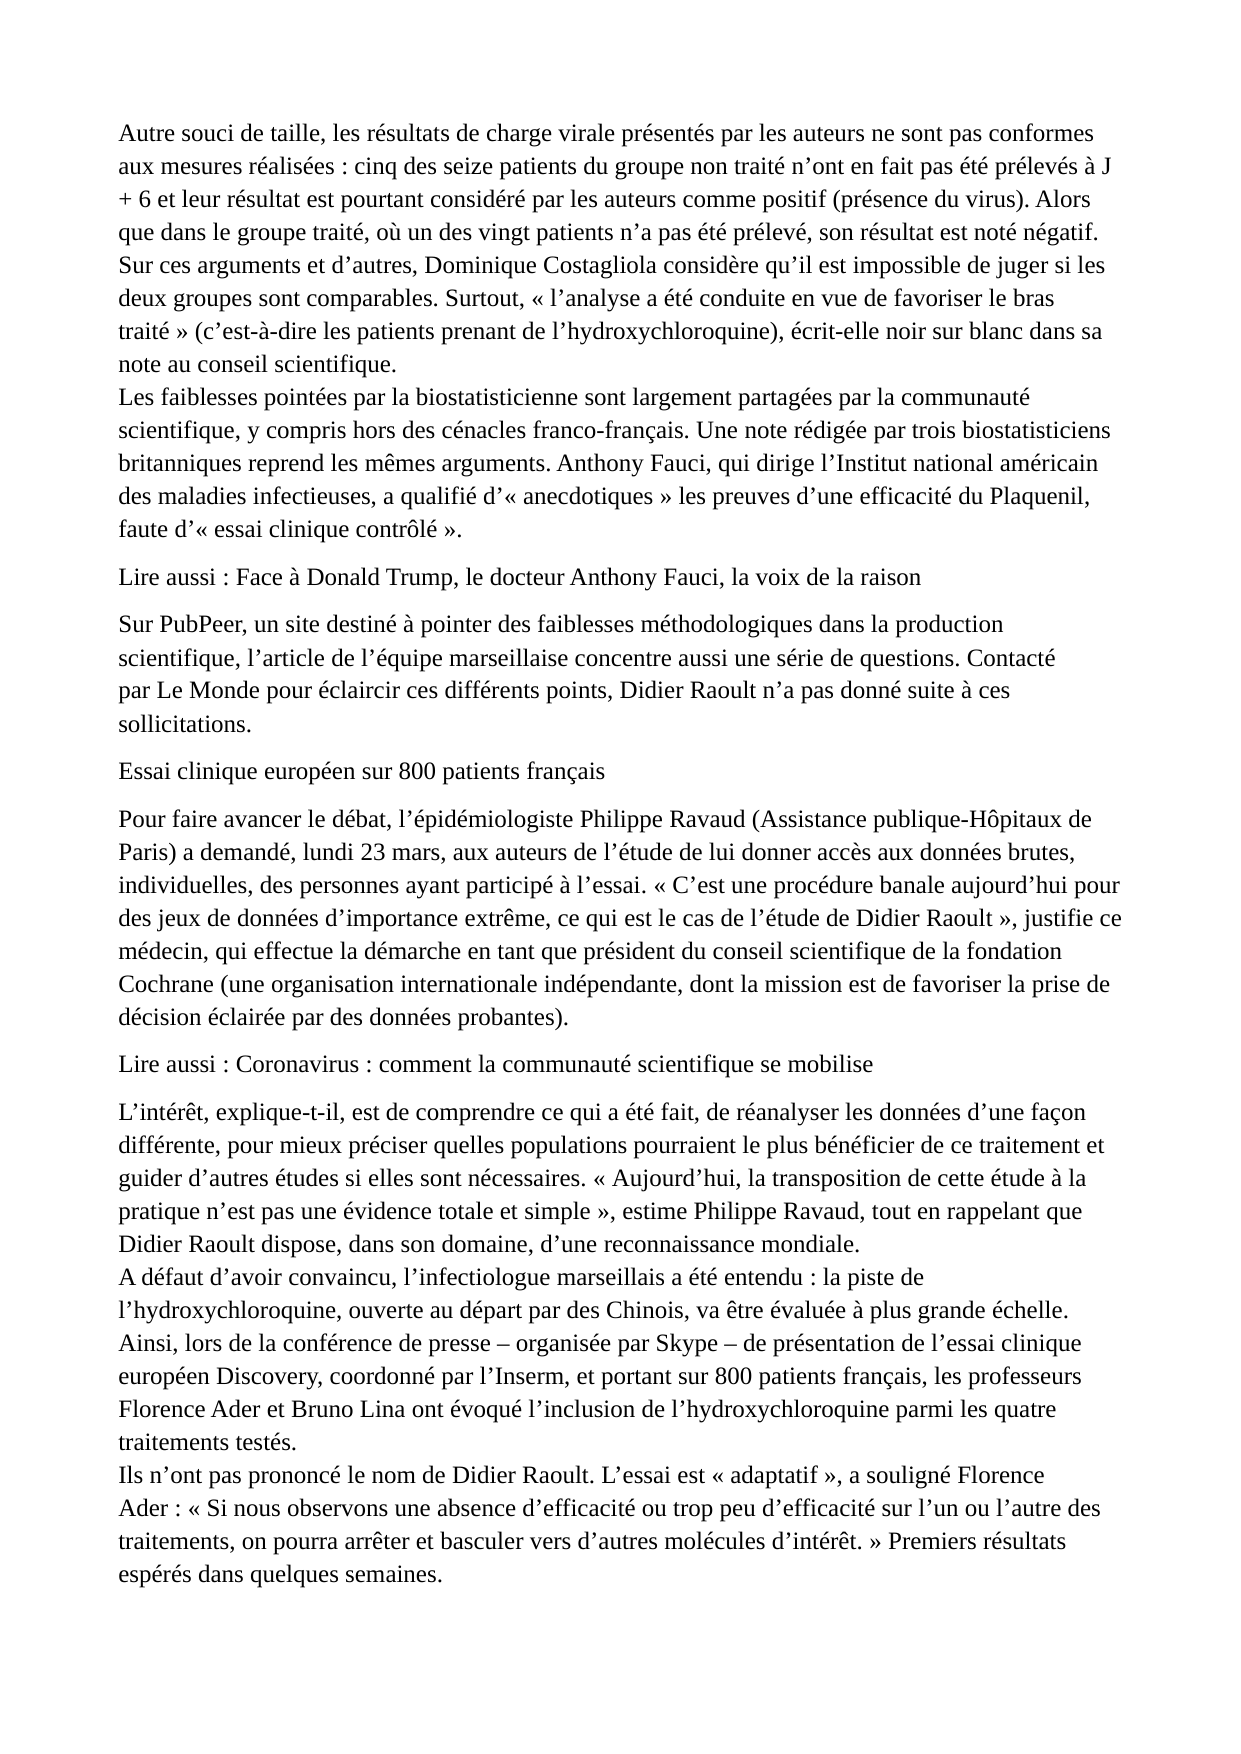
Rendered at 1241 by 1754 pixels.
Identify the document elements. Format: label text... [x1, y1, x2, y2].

text L’intérêt, explique-t-il, est de comprendre ce qui a été fait, de réanalyser les données d’une façon différente, pour mieux préciser quelles populations pourraient le plus bénéficier de ce traitement et guider d’autres études si elles sont nécessaires. « Aujourd’hui, la transposition de cette étude à la pratique n’est pas une évidence totale et simple », estime Philippe Ravaud, tout en rappelant que Didier Raoult dispose, dans son domaine, d’une reconnaissance mondiale. A défaut d’avoir convaincu, l’infectiologue marseillais a été entendu : la piste de l’hydroxychloroquine, ouverte au départ par des Chinois, va être évaluée à plus grande échelle. Ainsi, lors de la conférence de presse – organisée par Skype – de présentation de l’essai clinique européen Discovery, coordonné par l’Inserm, et portant sur 800 patients français, les professeurs Florence Ader et Bruno Lina ont évoqué l’inclusion de l’hydroxychloroquine parmi les quatre traitements testés. Ils n’ont pas prononcé le nom de Didier Raoult. L’essai est « adaptatif », a souligné Florence Ader : « Si nous observons une absence d’efficacité ou trop peu d’efficacité sur l’un ou l’autre des traitements, on pourra arrêter et basculer vers d’autres molécules d’intérêt. » Premiers résultats espérés dans quelques semaines. [118, 1097, 1122, 1588]
text Essai clinique européen sur 800 patients français [118, 756, 1122, 785]
text Pour faire avancer le débat, l’épidémiologiste Philippe Ravaud (Assistance publique-Hôpitaux de Paris) a demandé, lundi 23 mars, aux auteurs de l’étude de lui donner accès aux données brutes, individuelles, des personnes ayant participé à l’essai. « C’est une procédure banale aujourd’hui pour des jeux de données d’importance extrême, ce qui est le cas de l’étude de Didier Raoult », justifie ce médecin, qui effectue la démarche en tant que président du conseil scientifique de la fondation Cochrane (une organisation internationale indépendante, dont la mission est de favoriser la prise de décision éclairée par des données probantes). [118, 804, 1122, 1031]
text Lire aussi : Coronavirus : comment la communauté scientifique se mobilise [118, 1049, 1122, 1078]
text Sur PubPeer, un site destiné à pointer des faiblesses méthodologiques dans la production scientifique, l’article de l’équipe marseillaise concentre aussi une série de questions. Contacté par Le Monde pour éclaircir ces différents points, Didier Raoult n’a pas donné suite à ces sollicitations. [118, 609, 1122, 737]
text Lire aussi : Face à Donald Trump, le docteur Anthony Fauci, la voix de la raison [118, 562, 1122, 591]
text Autre souci de taille, les résultats de charge virale présentés par les auteurs ne sont pas conformes aux mesures réalisées : cinq des seize patients du groupe non traité n’ont en fait pas été prélevés à J + 6 et leur résultat est pourtant considéré par les auteurs comme positif (présence du virus). Alors que dans le groupe traité, où un des vingt patients n’a pas été prélevé, son résultat est noté négatif. Sur ces arguments et d’autres, Dominique Costagliola considère qu’il est impossible de juger si les deux groupes sont comparables. Surtout, « l’analyse a été conduite en vue de favoriser le bras traité » (c’est-à-dire les patients prenant de l’hydroxychloroquine), écrit-elle noir sur blanc dans sa note au conseil scientifique. Les faiblesses pointées par la biostatisticienne sont largement partagées par la communauté scientifique, y compris hors des cénacles franco-français. Une note rédigée par trois biostatisticiens britanniques reprend les mêmes arguments. Anthony Fauci, qui dirige l’Institut national américain des maladies infectieuses, a qualifié d’« anecdotiques » les preuves d’une efficacité du Plaquenil, faute d’« essai clinique contrôlé ». [118, 118, 1122, 543]
